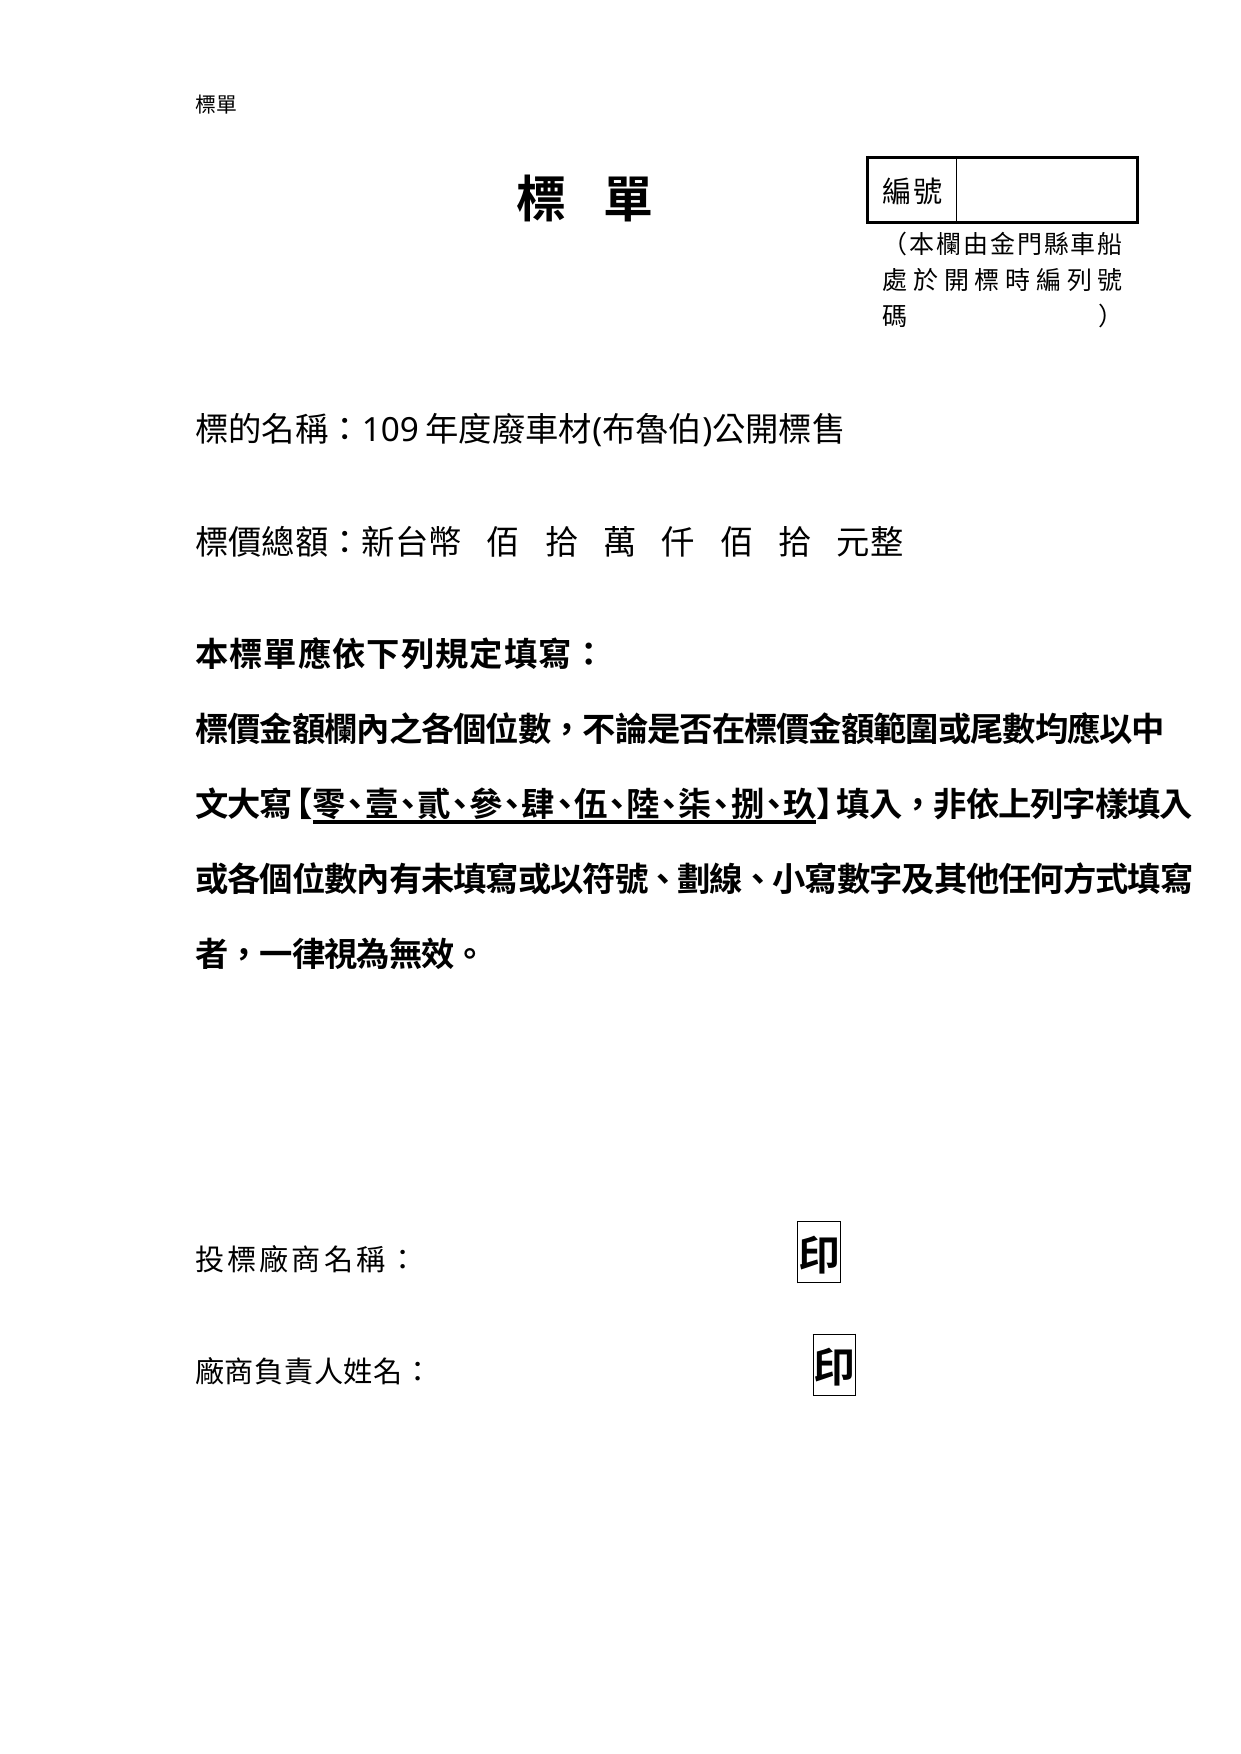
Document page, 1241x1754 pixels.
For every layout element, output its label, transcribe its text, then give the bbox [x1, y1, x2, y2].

text 廠商負責人姓名： 印 [195, 1327, 1193, 1402]
text 本標單應依下列規定填寫： [195, 615, 1193, 690]
table_header 編號 [869, 159, 956, 221]
text 標單 [195, 127, 1193, 240]
table_header [957, 159, 1136, 221]
text 標的名稱：109年度廢車材(布魯伯)公開標售 [195, 390, 1193, 465]
text 標價總額：新台幣 佰 拾 萬 仟 佰 拾 元整 [195, 502, 1193, 577]
text 投標廠商名稱： 印 [195, 1215, 1193, 1290]
text 標價金額欄內之各個位數，不論是否在標價金額範圍或尾數均應以中文大寫【零、壹、貳、參、肆、伍、陸、柒、捌、玖】填入，非依上列字樣填入或各個位數內有未填寫或以符號、劃線、小寫數字及其他任何方式填寫者，一律視為無效。 [195, 690, 1193, 990]
table_cell （本欄由金門縣車船處於開標時編列號碼） [868, 224, 1138, 333]
